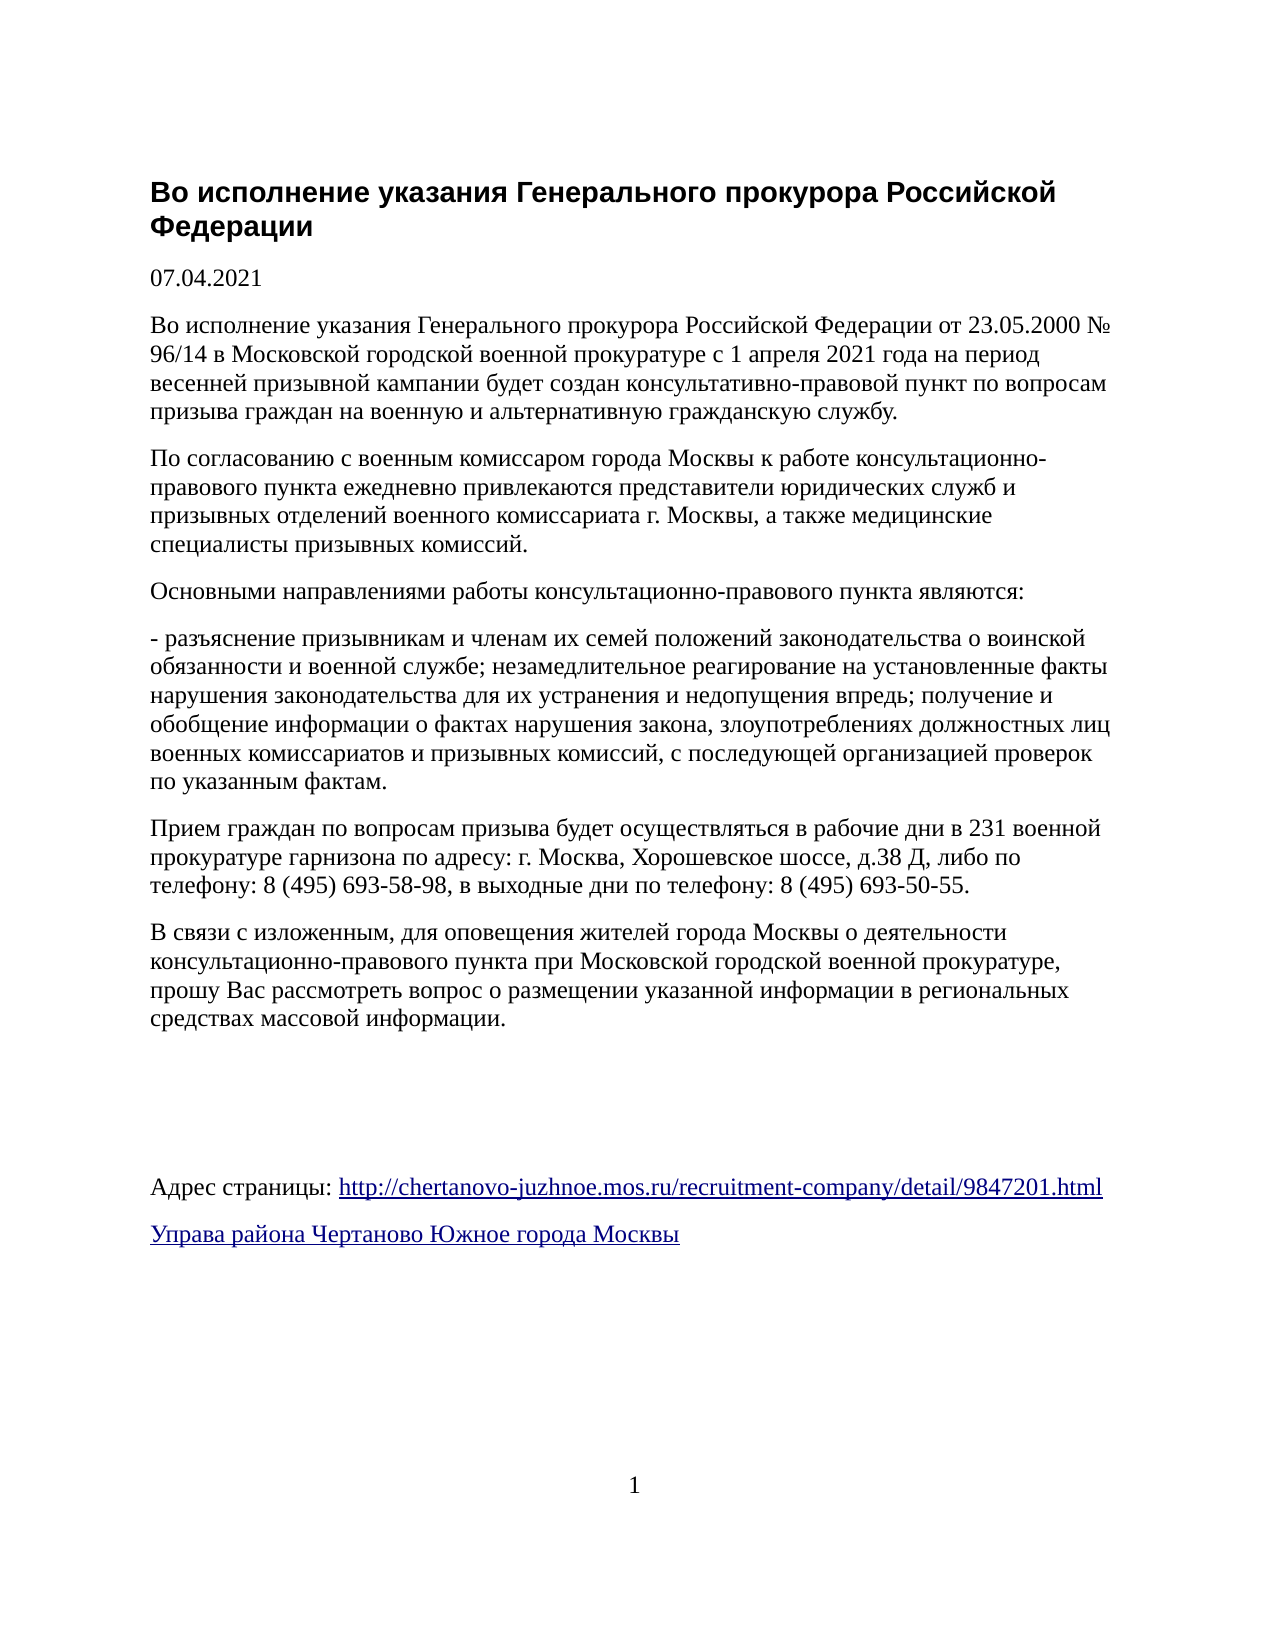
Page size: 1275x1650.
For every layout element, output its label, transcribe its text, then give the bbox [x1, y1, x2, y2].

text - разъяснение призывникам и членам их семей положений законодательства о воинской обязанности и военной службе; незамедлительное реагирование на установленные факты нарушения законодательства для их устранения и недопущения впредь; получение и обобщение информации о фактах нарушения закона, злоупотреблениях должностных лиц военных комиссариатов и призывных комиссий, с последующей организацией проверок по указанным фактам. [150, 623, 1125, 795]
text Во исполнение указания Генерального прокурора Российской Федерации от 23.05.2000 № 96/14 в Московской городской военной прокуратуре с 1 апреля 2021 года на период весенней призывной кампании будет создан консультативно-правовой пункт по вопросам призыва граждан на военную и альтернативную гражданскую службу. [150, 310, 1125, 425]
text В связи с изложенным, для оповещения жителей города Москвы о деятельности консультационно-правового пункта при Московской городской военной прокуратуре, прошу Вас рассмотреть вопрос о размещении указанной информации в региональных средствах массовой информации. [150, 917, 1125, 1032]
text Управа района Чертаново Южное города Москвы [150, 1219, 1125, 1248]
subtitle Во исполнение указания Генерального прокурора Российской Федерации [150, 175, 1125, 242]
text 07.04.2021 [150, 263, 1125, 292]
text Основными направлениями работы консультационно-правового пункта являются: [150, 576, 1125, 605]
text По согласованию с военным комиссаром города Москвы к работе консультационно-правового пункта ежедневно привлекаются представители юридических служб и призывных отделений военного комиссариата г. Москвы, а также медицинские специалисты призывных комиссий. [150, 443, 1125, 558]
text Адрес страницы: http://chertanovo-juzhnoe.mos.ru/recruitment-company/detail/9847201.html [150, 1172, 1125, 1201]
text Прием граждан по вопросам призыва будет осуществляться в рабочие дни в 231 военной прокуратуре гарнизона по адресу: г. Москва, Хорошевское шоссе, д.38 Д, либо по телефону: 8 (495) 693-58-98, в выходные дни по телефону: 8 (495) 693-50-55. [150, 813, 1125, 899]
